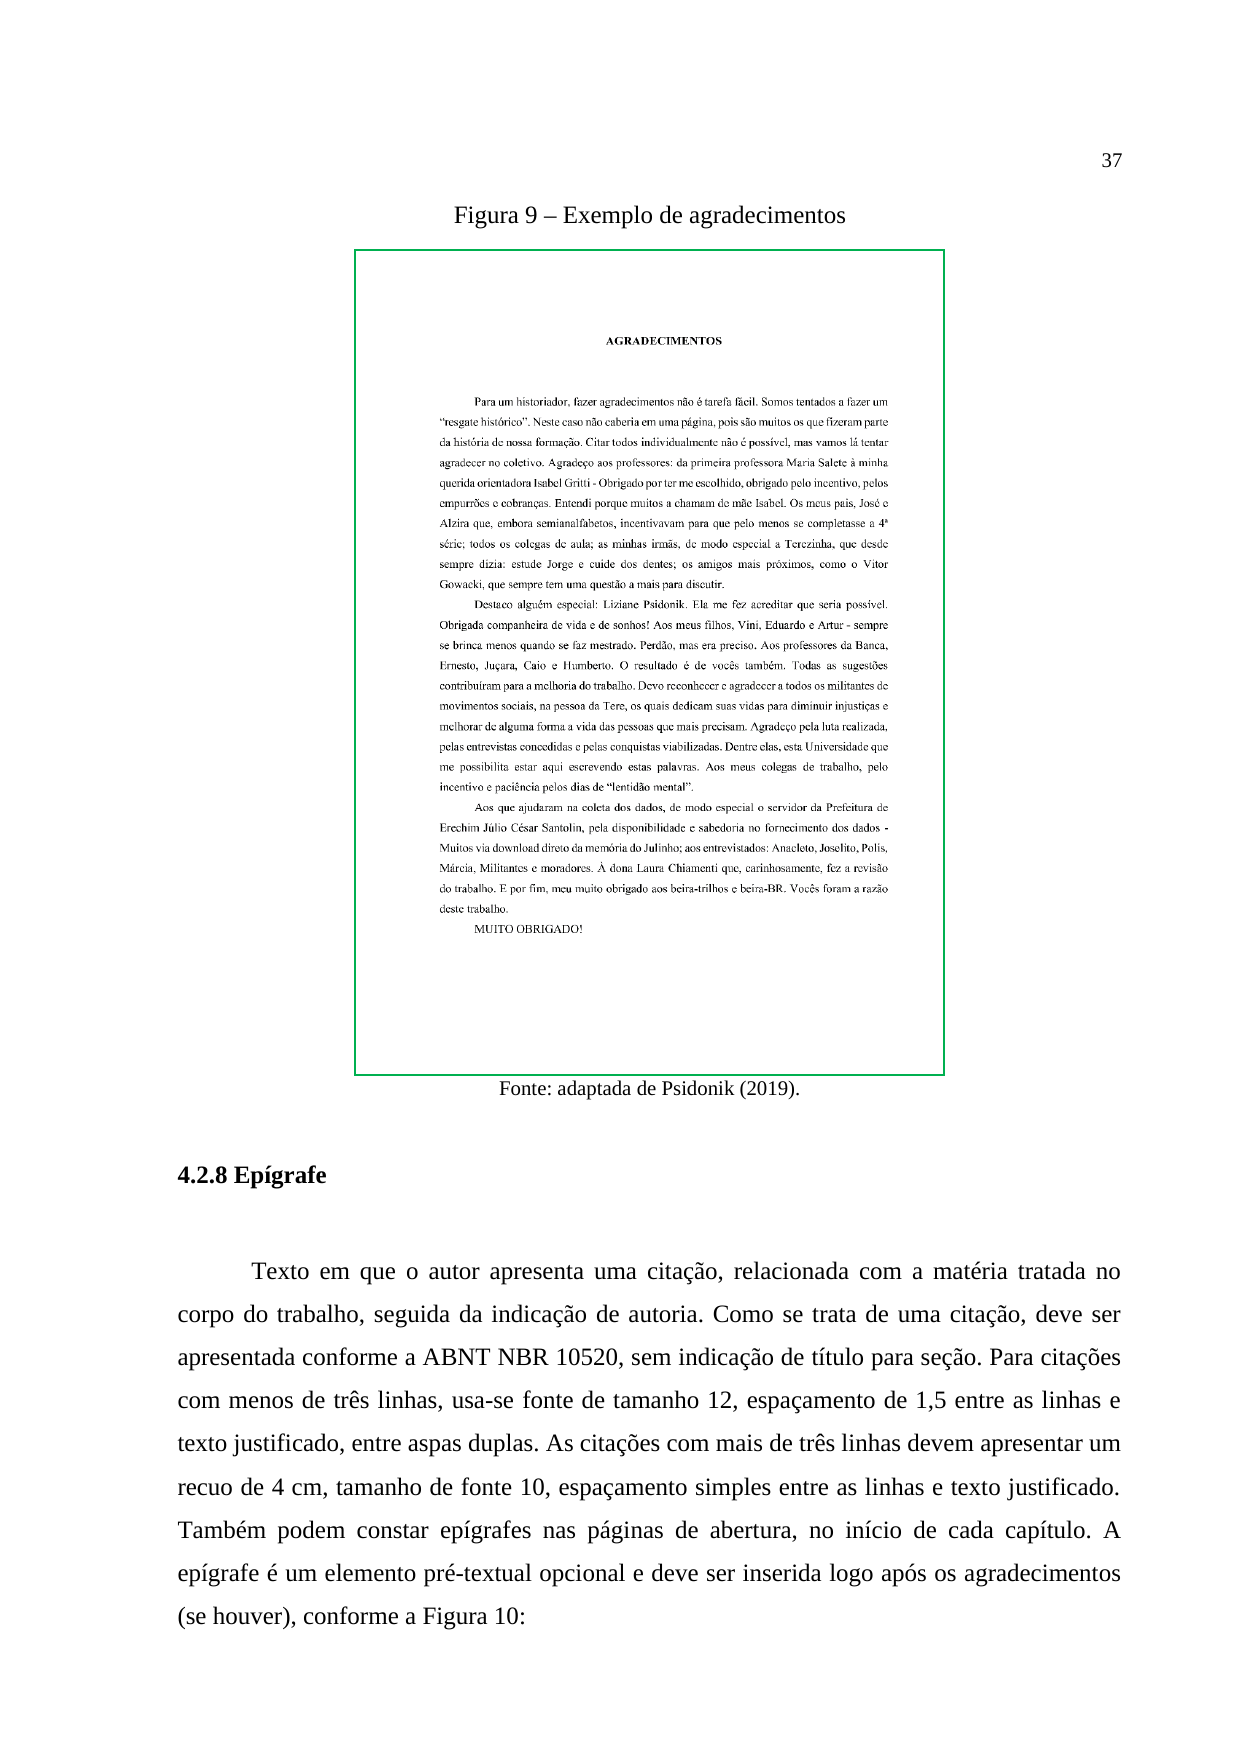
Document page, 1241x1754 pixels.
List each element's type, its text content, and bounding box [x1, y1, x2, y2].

list Figura 9 – Exemplo de agradecimentos [177, 200, 1122, 228]
text Texto em que o autor apresenta uma citação, relacionada com a matéria tratada no corpo do trabalho, seguida da indicação de autoria. Como se trata de uma citação, deve ser apresentada conforme a ABNT NBR 10520, sem indicação de título para seção. Para citações com menos de três linhas, usa-se fonte de tamanho 12, espaçamento de 1,5 entre as linhas e texto justificado, entre aspas duplas. As citações com mais de três linhas devem apresentar um recuo de 4 cm, tamanho de fonte 10, espaçamento simples entre as linhas e texto justificado. Também podem constar epígrafes nas páginas de abertura, no início de cada capítulo. A epígrafe é um elemento pré-textual opcional e deve ser inserida logo após os agradecimentos (se houver), conforme a Figura 10: [177, 1256, 1122, 1630]
picture [356, 251, 943, 1074]
subtitle Epígrafe [177, 1160, 1122, 1188]
text Fonte: adaptada de Psidonik (2019). [177, 249, 1122, 1100]
